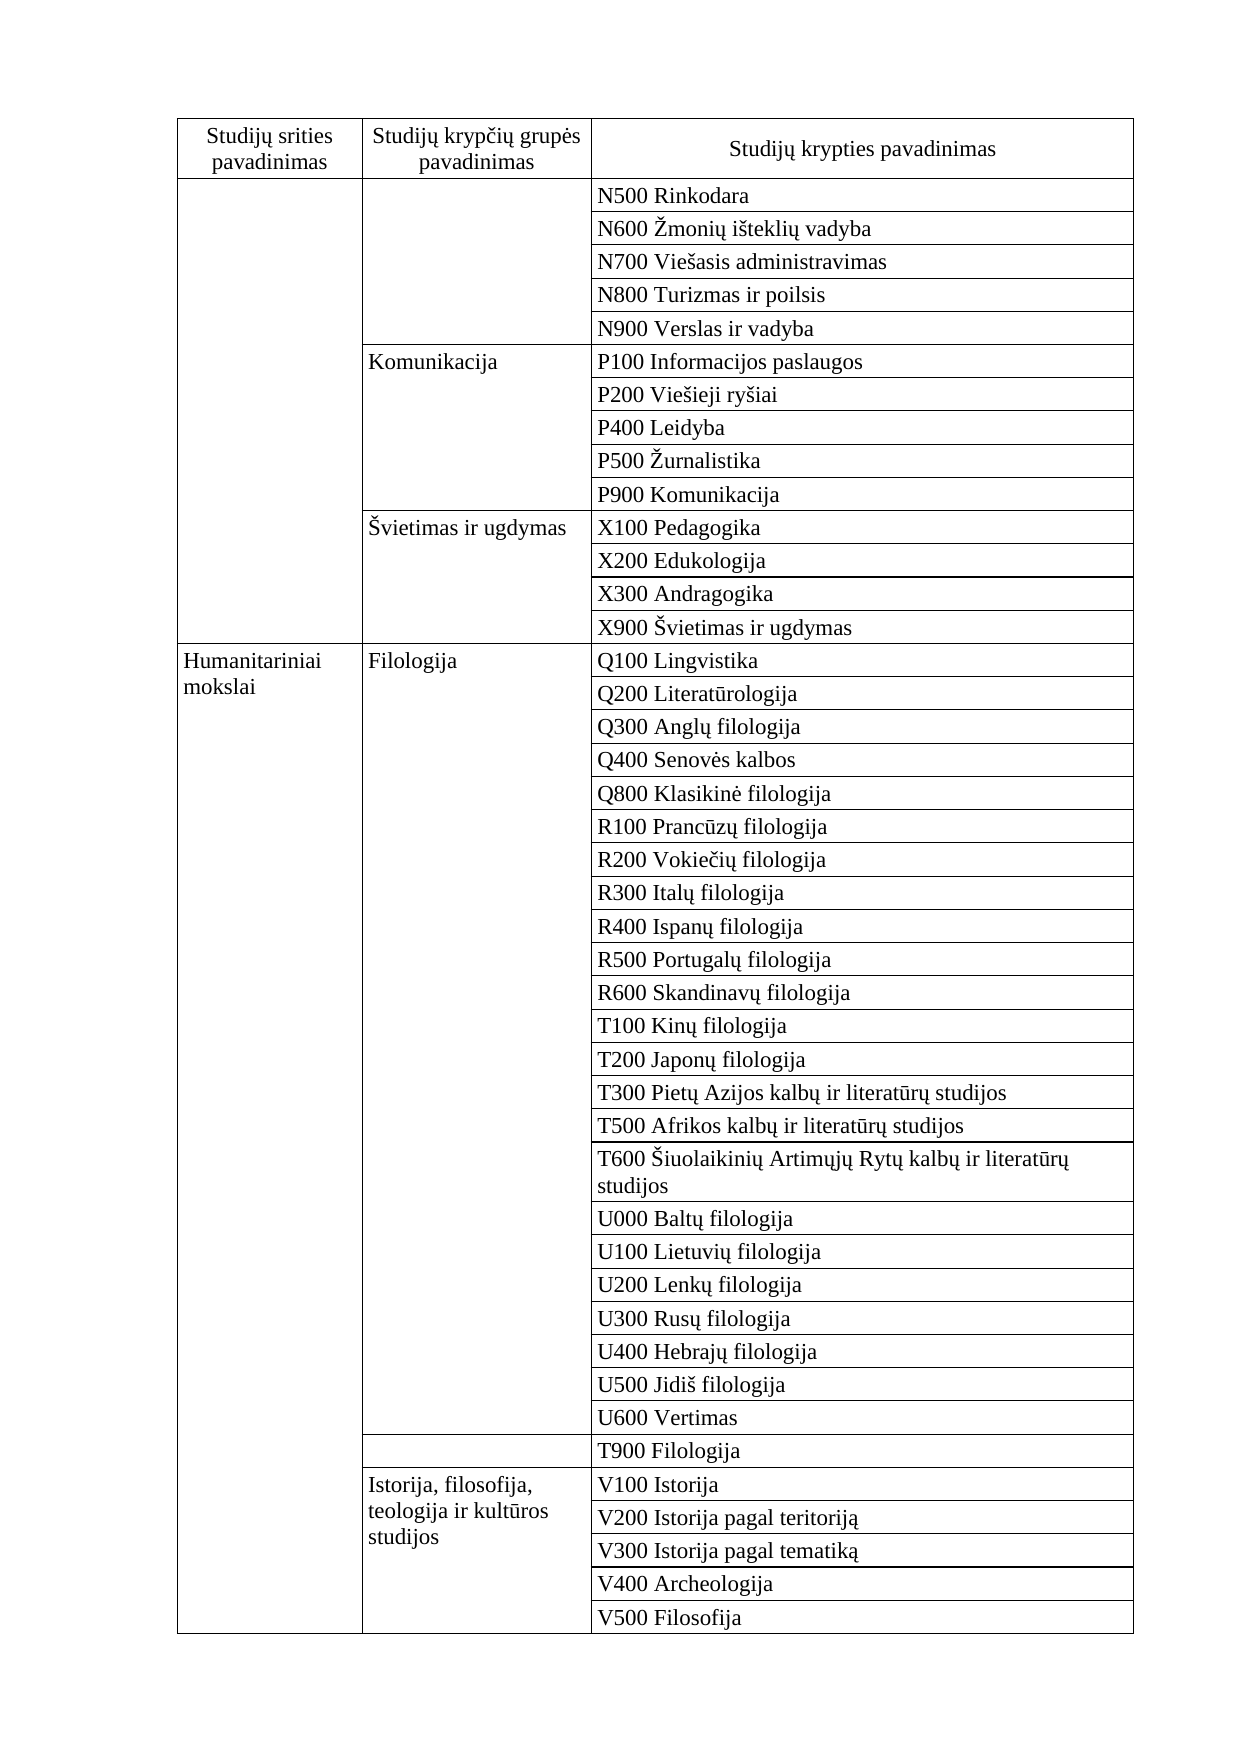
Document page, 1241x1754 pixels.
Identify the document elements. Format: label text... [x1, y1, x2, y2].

table_cell N700 Viešasis administravimas [592, 245, 1133, 277]
table_cell P100 Informacijos paslaugos [592, 345, 1133, 377]
table_cell U100 Lietuvių filologija [592, 1235, 1133, 1267]
table_cell U000 Baltų filologija [592, 1202, 1133, 1234]
table_cell R400 Ispanų filologija [592, 910, 1133, 942]
table_cell R100 Prancūzų filologija [592, 810, 1133, 842]
table_cell V200 Istorija pagal teritoriją [592, 1501, 1133, 1533]
table_cell V100 Istorija [592, 1468, 1133, 1500]
table_cell T100 Kinų filologija [592, 1010, 1133, 1042]
table_cell R300 Italų filologija [592, 877, 1133, 909]
table_cell Komunikacija [363, 345, 591, 510]
table_cell [363, 1435, 591, 1467]
table_cell U600 Vertimas [592, 1401, 1133, 1433]
table_header Studijų krypčių grupės pavadinimas [363, 119, 591, 178]
table_cell X200 Edukologija [592, 544, 1133, 576]
table_cell T500 Afrikos kalbų ir literatūrų studijos [592, 1109, 1133, 1141]
table_cell T600 Šiuolaikinių Artimųjų Rytų kalbų ir literatūrų studijos [592, 1143, 1133, 1201]
table_cell Istorija, filosofija, teologija ir kultūros studijos [363, 1468, 591, 1633]
table_cell N600 Žmonių išteklių vadyba [592, 212, 1133, 244]
table_cell X300 Andragogika [592, 578, 1133, 610]
table_cell R500 Portugalų filologija [592, 943, 1133, 975]
table_cell P200 Viešieji ryšiai [592, 378, 1133, 410]
table_cell Švietimas ir ugdymas [363, 511, 591, 643]
table_cell U400 Hebrajų filologija [592, 1335, 1133, 1367]
table_cell X900 Švietimas ir ugdymas [592, 611, 1133, 643]
table_cell P500 Žurnalistika [592, 445, 1133, 477]
table_header Studijų srities pavadinimas [178, 119, 362, 178]
table_cell [178, 179, 362, 643]
table_cell Q400 Senovės kalbos [592, 744, 1133, 776]
table_cell V500 Filosofija [592, 1601, 1133, 1633]
table_cell Humanitariniai mokslai [178, 644, 362, 1633]
table_cell [363, 179, 591, 344]
table_cell V400 Archeologija [592, 1568, 1133, 1600]
table_cell P400 Leidyba [592, 411, 1133, 443]
table_cell U300 Rusų filologija [592, 1302, 1133, 1334]
table_cell V300 Istorija pagal tematiką [592, 1534, 1133, 1566]
table_cell T200 Japonų filologija [592, 1043, 1133, 1075]
table_cell U200 Lenkų filologija [592, 1269, 1133, 1301]
table_cell T900 Filologija [592, 1435, 1133, 1467]
table_cell Q300 Anglų filologija [592, 710, 1133, 743]
table_cell Filologija [363, 644, 591, 1433]
table_cell T300 Pietų Azijos kalbų ir literatūrų studijos [592, 1076, 1133, 1108]
table_cell U500 Jidiš filologija [592, 1368, 1133, 1400]
table_cell N800 Turizmas ir poilsis [592, 279, 1133, 311]
table_cell N900 Verslas ir vadyba [592, 312, 1133, 344]
table_cell N500 Rinkodara [592, 179, 1133, 211]
table_cell Q800 Klasikinė filologija [592, 777, 1133, 809]
table_cell R200 Vokiečių filologija [592, 843, 1133, 876]
table_cell X100 Pedagogika [592, 511, 1133, 543]
table_cell R600 Skandinavų filologija [592, 976, 1133, 1008]
table_cell Q200 Literatūrologija [592, 677, 1133, 709]
table_header Studijų krypties pavadinimas [592, 119, 1133, 178]
table_cell Q100 Lingvistika [592, 644, 1133, 676]
table_cell P900 Komunikacija [592, 478, 1133, 510]
